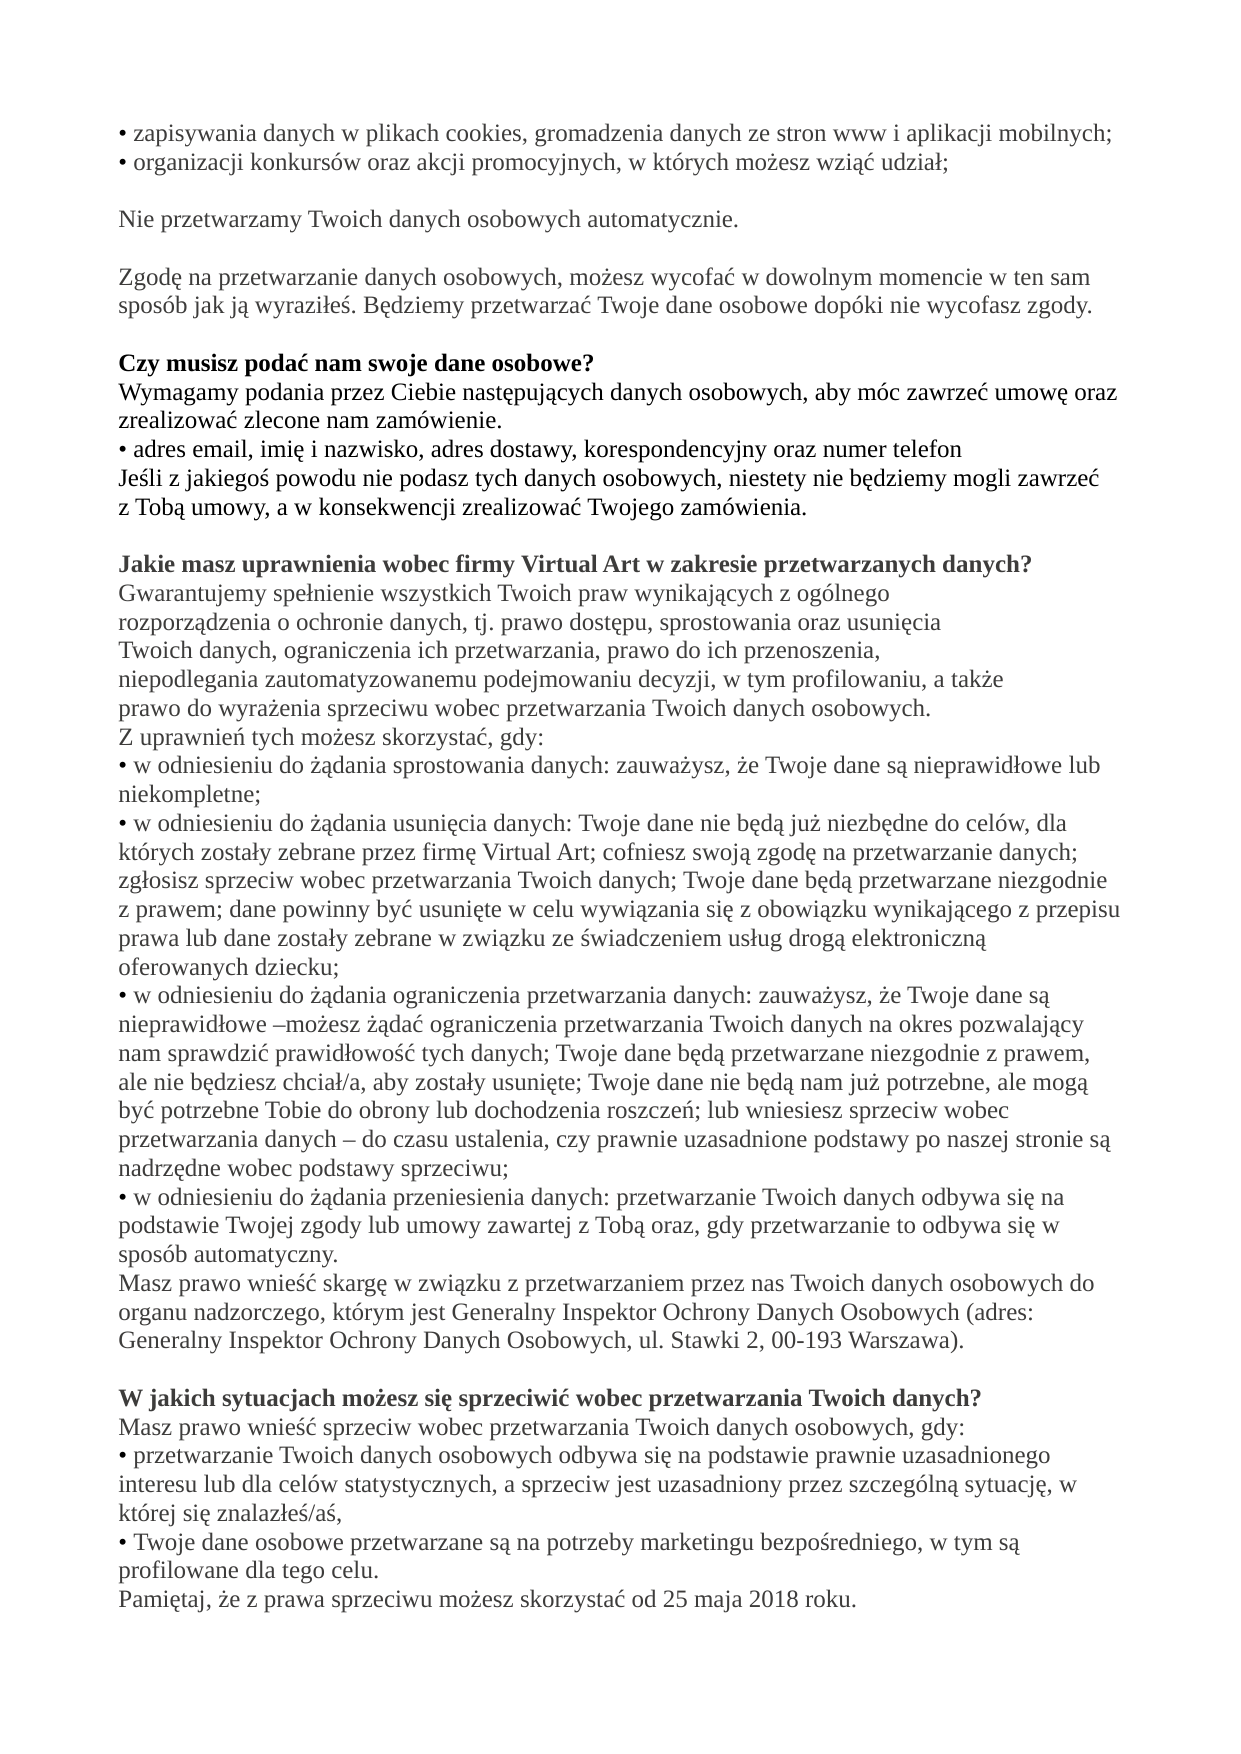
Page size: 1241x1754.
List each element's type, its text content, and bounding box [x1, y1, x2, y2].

text Gwarantujemy spełnienie wszystkich Twoich praw wynikających z ogólnego [118, 578, 1122, 607]
text Masz prawo wnieść sprzeciw wobec przetwarzania Twoich danych osobowych, gdy: [118, 1412, 1122, 1441]
text z Tobą umowy, a w konsekwencji zrealizować Twojego zamówienia. [118, 492, 1122, 521]
text Masz prawo wnieść skargę w związku z przetwarzaniem przez nas Twoich danych osobowych do organu nadzorczego, którym jest Generalny Inspektor Ochrony Danych Osobowych (adres: Generalny Inspektor Ochrony Danych Osobowych, ul. Stawki 2, 00-193 Warszawa). [118, 1268, 1122, 1354]
text Nie przetwarzamy Twoich danych osobowych automatycznie. [118, 204, 1122, 233]
text rozporządzenia o ochronie danych, tj. prawo dostępu, sprostowania oraz usunięcia [118, 607, 1122, 636]
text • przetwarzanie Twoich danych osobowych odbywa się na podstawie prawnie uzasadnionego interesu lub dla celów statystycznych, a sprzeciw jest uzasadniony przez szczególną sytuację, w której się znalazłeś/aś, [118, 1441, 1122, 1527]
text Zgodę na przetwarzanie danych osobowych, możesz wycofać w dowolnym momencie w ten sam sposób jak ją wyraziłeś. Będziemy przetwarzać Twoje dane osobowe dopóki nie wycofasz zgody. [118, 262, 1122, 319]
text Pamiętaj, że z prawa sprzeciwu możesz skorzystać od 25 maja 2018 roku. [118, 1584, 1122, 1613]
text • Twoje dane osobowe przetwarzane są na potrzeby marketingu bezpośredniego, w tym są profilowane dla tego celu. [118, 1527, 1122, 1584]
text • w odniesieniu do żądania usunięcia danych: Twoje dane nie będą już niezbędne do celów, dla których zostały zebrane przez firmę Virtual Art; cofniesz swoją zgodę na przetwarzanie danych; zgłosisz sprzeciw wobec przetwarzania Twoich danych; Twoje dane będą przetwarzane niezgodnie z prawem; dane powinny być usunięte w celu wywiązania się z obowiązku wynikającego z przepisu prawa lub dane zostały zebrane w związku ze świadczeniem usług drogą elektroniczną oferowanych dziecku; [118, 808, 1122, 981]
text Wymagamy podania przez Ciebie następujących danych osobowych, aby móc zawrzeć umowę oraz zrealizować zlecone nam zamówienie. [118, 377, 1122, 434]
text Jeśli z jakiegoś powodu nie podasz tych danych osobowych, niestety nie będziemy mogli zawrzeć [118, 463, 1122, 492]
text Twoich danych, ograniczenia ich przetwarzania, prawo do ich przenoszenia, [118, 636, 1122, 664]
text • zapisywania danych w plikach cookies, gromadzenia danych ze stron www i aplikacji mobilnych; [118, 118, 1122, 147]
text Czy musisz podać nam swoje dane osobowe? [118, 348, 1122, 377]
text • organizacji konkursów oraz akcji promocyjnych, w których możesz wziąć udział; [118, 147, 1122, 176]
text • w odniesieniu do żądania ograniczenia przetwarzania danych: zauważysz, że Twoje dane są nieprawidłowe –możesz żądać ograniczenia przetwarzania Twoich danych na okres pozwalający nam sprawdzić prawidłowość tych danych; Twoje dane będą przetwarzane niezgodnie z prawem, ale nie będziesz chciał/a, aby zostały usunięte; Twoje dane nie będą nam już potrzebne, ale mogą być potrzebne Tobie do obrony lub dochodzenia roszczeń; lub wniesiesz sprzeciw wobec przetwarzania danych – do czasu ustalenia, czy prawnie uzasadnione podstawy po naszej stronie są nadrzędne wobec podstawy sprzeciwu; [118, 981, 1122, 1182]
text niepodlegania zautomatyzowanemu podejmowaniu decyzji, w tym profilowaniu, a także [118, 664, 1122, 693]
text • w odniesieniu do żądania sprostowania danych: zauważysz, że Twoje dane są nieprawidłowe lub niekompletne; [118, 751, 1122, 808]
text Jakie masz uprawnienia wobec firmy Virtual Art w zakresie przetwarzanych danych? [118, 549, 1122, 578]
text • w odniesieniu do żądania przeniesienia danych: przetwarzanie Twoich danych odbywa się na podstawie Twojej zgody lub umowy zawartej z Tobą oraz, gdy przetwarzanie to odbywa się w sposób automatyczny. [118, 1182, 1122, 1268]
text Z uprawnień tych możesz skorzystać, gdy: [118, 722, 1122, 751]
text prawo do wyrażenia sprzeciwu wobec przetwarzania Twoich danych osobowych. [118, 693, 1122, 722]
text W jakich sytuacjach możesz się sprzeciwić wobec przetwarzania Twoich danych? [118, 1383, 1122, 1412]
text • adres email, imię i nazwisko, adres dostawy, korespondencyjny oraz numer telefon [118, 434, 1122, 463]
